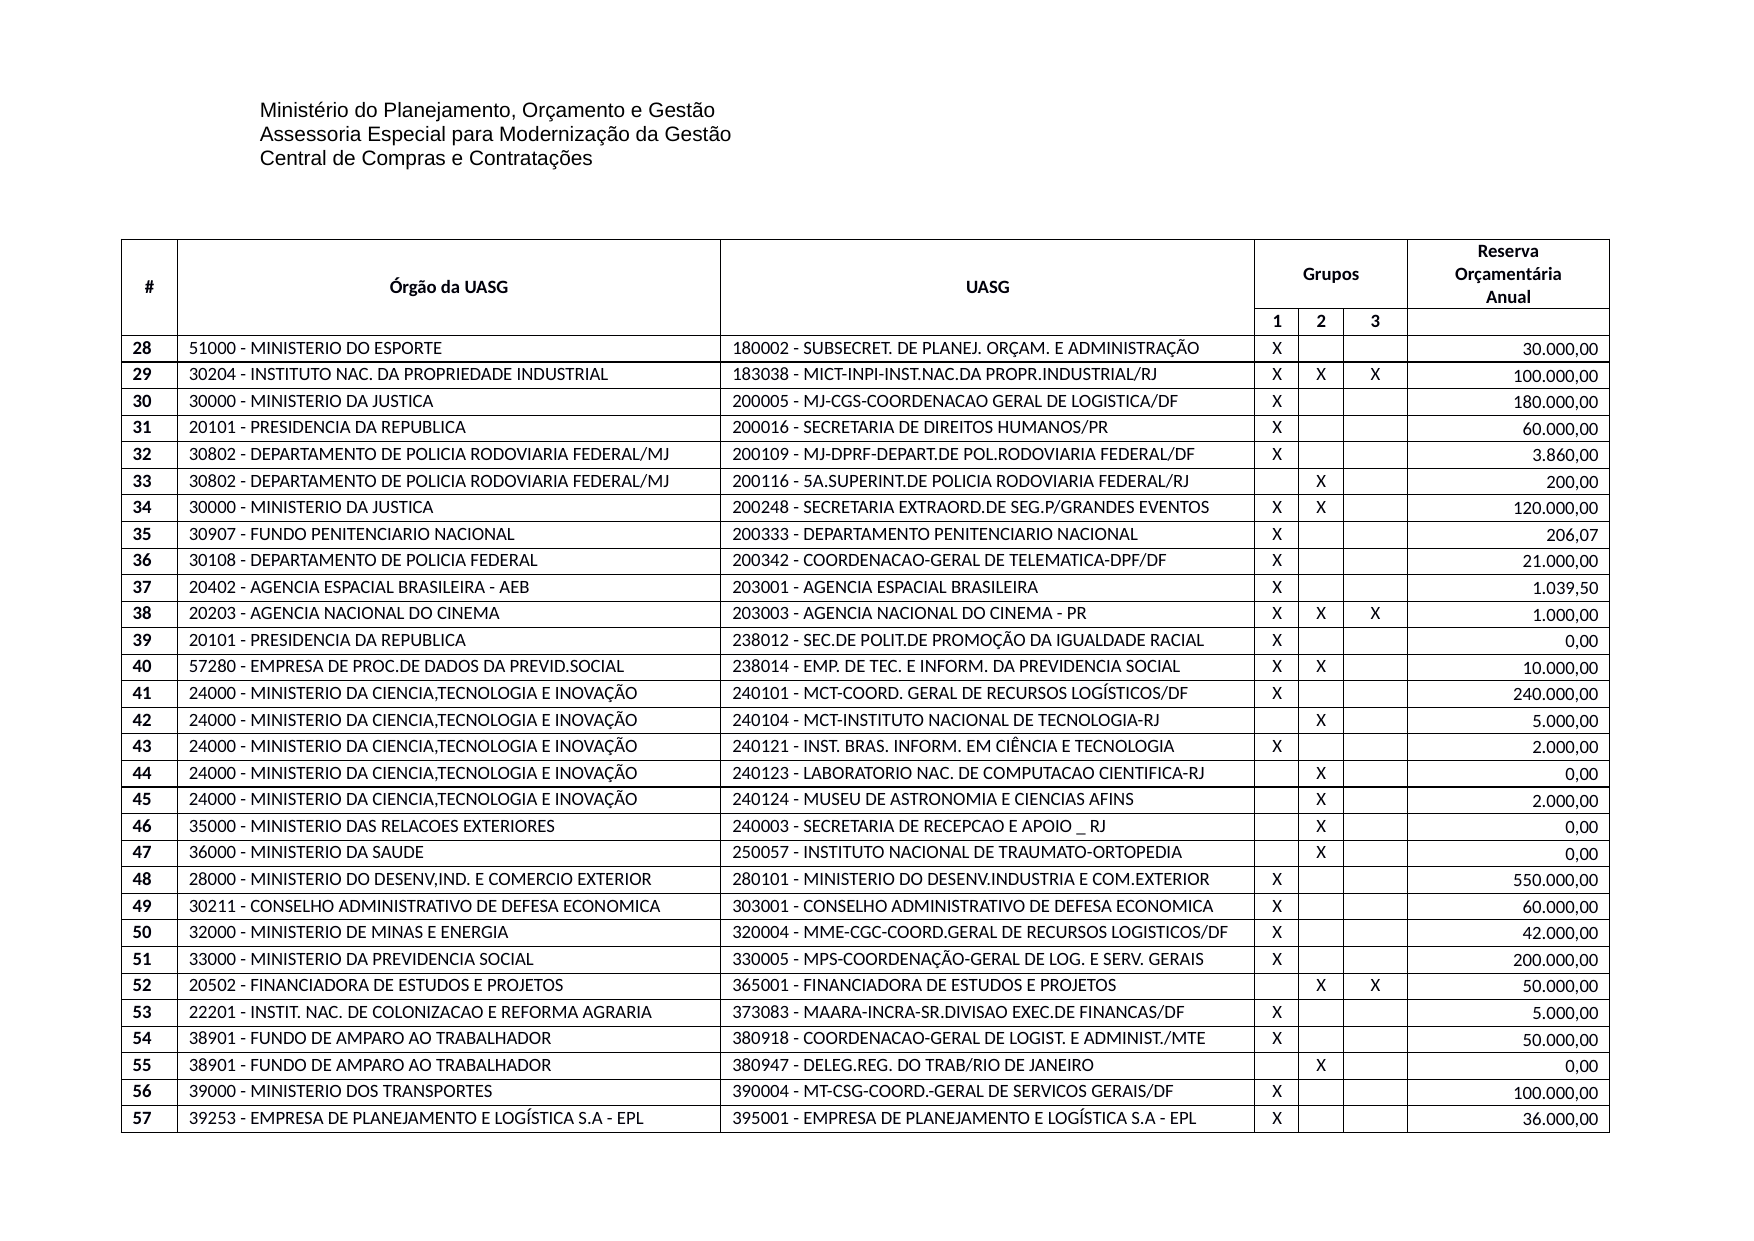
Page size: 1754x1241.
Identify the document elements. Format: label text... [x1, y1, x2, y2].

table_cell 34 [122, 495, 177, 521]
table_cell 10.000,00 [1408, 655, 1609, 680]
table_cell 200342 - COORDENACAO-GERAL DE TELEMATICA-DPF/DF [721, 549, 1254, 574]
table_cell [1299, 1000, 1343, 1026]
table_cell [1299, 947, 1343, 972]
table_cell 1 [1255, 309, 1298, 335]
table_cell [1344, 788, 1407, 813]
table_cell 20101 - PRESIDENCIA DA REPUBLICA [178, 628, 720, 654]
table_cell 390004 - MT-CSG-COORD.-GERAL DE SERVICOS GERAIS/DF [721, 1080, 1254, 1105]
table_cell X [1299, 788, 1343, 813]
table_header # [122, 240, 177, 335]
table_cell X [1299, 761, 1343, 786]
table_cell [1299, 1027, 1343, 1052]
table_cell 35000 - MINISTERIO DAS RELACOES EXTERIORES [178, 814, 720, 839]
table_cell 3.860,00 [1408, 442, 1609, 468]
table_cell 3 [1344, 309, 1407, 335]
table_cell [1255, 1053, 1298, 1079]
table_cell [1255, 841, 1298, 866]
table_cell 0,00 [1408, 841, 1609, 866]
table_cell [1299, 1106, 1343, 1132]
table_cell [1344, 442, 1407, 468]
table_cell 30907 - FUNDO PENITENCIARIO NACIONAL [178, 522, 720, 547]
table_cell X [1299, 841, 1343, 866]
table_cell 57280 - EMPRESA DE PROC.DE DADOS DA PREVID.SOCIAL [178, 655, 720, 680]
table_cell X [1255, 894, 1298, 919]
table_cell [1255, 469, 1298, 494]
table_cell 203003 - AGENCIA NACIONAL DO CINEMA - PR [721, 602, 1254, 627]
table_cell 32000 - MINISTERIO DE MINAS E ENERGIA [178, 920, 720, 946]
table_cell 180.000,00 [1408, 389, 1609, 414]
table_cell 51000 - MINISTERIO DO ESPORTE [178, 336, 720, 361]
table_cell 20502 - FINANCIADORA DE ESTUDOS E PROJETOS [178, 974, 720, 999]
table_cell 40 [122, 655, 177, 680]
table_cell 100.000,00 [1408, 363, 1609, 388]
table_cell 42.000,00 [1408, 920, 1609, 946]
table_cell X [1255, 575, 1298, 601]
table_cell 303001 - CONSELHO ADMINISTRATIVO DE DEFESA ECONOMICA [721, 894, 1254, 919]
table_cell 200005 - MJ-CGS-COORDENACAO GERAL DE LOGISTICA/DF [721, 389, 1254, 414]
table_cell X [1255, 389, 1298, 414]
table_cell 55 [122, 1053, 177, 1079]
table_cell [1255, 761, 1298, 786]
table_cell X [1255, 363, 1298, 388]
table_cell X [1255, 681, 1298, 707]
table_cell [1344, 1053, 1407, 1079]
table_cell X [1299, 602, 1343, 627]
table_cell [1344, 549, 1407, 574]
table_cell 30211 - CONSELHO ADMINISTRATIVO DE DEFESA ECONOMICA [178, 894, 720, 919]
table_cell 28 [122, 336, 177, 361]
table_cell 20402 - AGENCIA ESPACIAL BRASILEIRA - AEB [178, 575, 720, 601]
table_cell 30 [122, 389, 177, 414]
table_cell X [1255, 522, 1298, 547]
table_cell 53 [122, 1000, 177, 1026]
table_cell 30802 - DEPARTAMENTO DE POLICIA RODOVIARIA FEDERAL/MJ [178, 469, 720, 494]
table_cell 120.000,00 [1408, 495, 1609, 521]
table_cell 30204 - INSTITUTO NAC. DA PROPRIEDADE INDUSTRIAL [178, 363, 720, 388]
table_cell [1299, 920, 1343, 946]
table_cell [1299, 549, 1343, 574]
table_cell 50.000,00 [1408, 974, 1609, 999]
table_cell 49 [122, 894, 177, 919]
table_cell 28000 - MINISTERIO DO DESENV,IND. E COMERCIO EXTERIOR [178, 867, 720, 893]
table_cell 44 [122, 761, 177, 786]
table_header UASG [721, 240, 1254, 335]
table_cell 30108 - DEPARTAMENTO DE POLICIA FEDERAL [178, 549, 720, 574]
table_cell 52 [122, 974, 177, 999]
table_cell 200116 - 5A.SUPERINT.DE POLICIA RODOVIARIA FEDERAL/RJ [721, 469, 1254, 494]
table_cell X [1255, 947, 1298, 972]
table_cell [1344, 761, 1407, 786]
table_cell [1344, 708, 1407, 733]
table_cell [1344, 947, 1407, 972]
table_cell [1344, 814, 1407, 839]
table_cell 33 [122, 469, 177, 494]
table_cell 32 [122, 442, 177, 468]
table_cell X [1255, 1080, 1298, 1105]
table_cell X [1299, 814, 1343, 839]
table_cell [1299, 575, 1343, 601]
table_cell 1.039,50 [1408, 575, 1609, 601]
table_cell [1344, 389, 1407, 414]
table_cell 45 [122, 788, 177, 813]
table_cell 240124 - MUSEU DE ASTRONOMIA E CIENCIAS AFINS [721, 788, 1254, 813]
table_cell 50 [122, 920, 177, 946]
table_cell [1299, 1080, 1343, 1105]
table_cell [1344, 1027, 1407, 1052]
table_header Órgão da UASG [178, 240, 720, 335]
table_cell 22201 - INSTIT. NAC. DE COLONIZACAO E REFORMA AGRARIA [178, 1000, 720, 1026]
table_cell 240.000,00 [1408, 681, 1609, 707]
table_cell [1344, 1000, 1407, 1026]
table_cell 33000 - MINISTERIO DA PREVIDENCIA SOCIAL [178, 947, 720, 972]
table_cell [1299, 894, 1343, 919]
table_cell 5.000,00 [1408, 1000, 1609, 1026]
table_cell [1344, 681, 1407, 707]
table_cell 30000 - MINISTERIO DA JUSTICA [178, 389, 720, 414]
table_cell 51 [122, 947, 177, 972]
table_cell 38901 - FUNDO DE AMPARO AO TRABALHADOR [178, 1053, 720, 1079]
table_cell 31 [122, 416, 177, 441]
table_cell [1344, 575, 1407, 601]
table_cell X [1255, 336, 1298, 361]
table_cell X [1255, 920, 1298, 946]
table_cell 24000 - MINISTERIO DA CIENCIA,TECNOLOGIA E INOVAÇÃO [178, 734, 720, 760]
table_cell [1344, 1106, 1407, 1132]
table_cell [1255, 814, 1298, 839]
table_cell [1408, 309, 1609, 335]
table_cell [1344, 734, 1407, 760]
table_cell [1255, 974, 1298, 999]
table_cell 200248 - SECRETARIA EXTRAORD.DE SEG.P/GRANDES EVENTOS [721, 495, 1254, 521]
table_cell [1299, 416, 1343, 441]
table_cell 240003 - SECRETARIA DE RECEPCAO E APOIO _ RJ [721, 814, 1254, 839]
table_cell [1344, 920, 1407, 946]
table_cell X [1255, 549, 1298, 574]
table_cell X [1299, 655, 1343, 680]
table_cell [1255, 708, 1298, 733]
table_cell 240104 - MCT-INSTITUTO NACIONAL DE TECNOLOGIA-RJ [721, 708, 1254, 733]
table_cell X [1255, 1000, 1298, 1026]
table_cell 36.000,00 [1408, 1106, 1609, 1132]
table_cell [1344, 495, 1407, 521]
table_cell 238012 - SEC.DE POLIT.DE PROMOÇÃO DA IGUALDADE RACIAL [721, 628, 1254, 654]
table_cell 37 [122, 575, 177, 601]
table_cell 203001 - AGENCIA ESPACIAL BRASILEIRA [721, 575, 1254, 601]
table_cell [1344, 416, 1407, 441]
table_cell X [1344, 363, 1407, 388]
table_cell 250057 - INSTITUTO NACIONAL DE TRAUMATO-ORTOPEDIA [721, 841, 1254, 866]
table_cell [1344, 655, 1407, 680]
table_cell 280101 - MINISTERIO DO DESENV.INDUSTRIA E COM.EXTERIOR [721, 867, 1254, 893]
table_cell 2 [1299, 309, 1343, 335]
table_cell X [1255, 1106, 1298, 1132]
table_cell X [1255, 602, 1298, 627]
table_cell 36 [122, 549, 177, 574]
table_cell 0,00 [1408, 628, 1609, 654]
table_cell 41 [122, 681, 177, 707]
table_cell 206,07 [1408, 522, 1609, 547]
table_cell 30802 - DEPARTAMENTO DE POLICIA RODOVIARIA FEDERAL/MJ [178, 442, 720, 468]
table_cell 240123 - LABORATORIO NAC. DE COMPUTACAO CIENTIFICA-RJ [721, 761, 1254, 786]
table_cell 30000 - MINISTERIO DA JUSTICA [178, 495, 720, 521]
table_cell 60.000,00 [1408, 416, 1609, 441]
table_cell 320004 - MME-CGC-COORD.GERAL DE RECURSOS LOGISTICOS/DF [721, 920, 1254, 946]
table_cell 2.000,00 [1408, 734, 1609, 760]
table_cell [1344, 336, 1407, 361]
table_cell X [1344, 974, 1407, 999]
table_cell 30.000,00 [1408, 336, 1609, 361]
table_cell 39000 - MINISTERIO DOS TRANSPORTES [178, 1080, 720, 1105]
table_cell [1344, 522, 1407, 547]
table_cell 24000 - MINISTERIO DA CIENCIA,TECNOLOGIA E INOVAÇÃO [178, 708, 720, 733]
table_cell 24000 - MINISTERIO DA CIENCIA,TECNOLOGIA E INOVAÇÃO [178, 681, 720, 707]
table_cell X [1299, 469, 1343, 494]
table_cell 20203 - AGENCIA NACIONAL DO CINEMA [178, 602, 720, 627]
table_cell 57 [122, 1106, 177, 1132]
table_cell 48 [122, 867, 177, 893]
table_cell 0,00 [1408, 761, 1609, 786]
table_header Reserva Orçamentária Anual [1408, 240, 1609, 308]
table_cell 50.000,00 [1408, 1027, 1609, 1052]
table_cell 54 [122, 1027, 177, 1052]
table_cell 200,00 [1408, 469, 1609, 494]
table_cell 200333 - DEPARTAMENTO PENITENCIARIO NACIONAL [721, 522, 1254, 547]
table_cell X [1255, 416, 1298, 441]
table_cell 550.000,00 [1408, 867, 1609, 893]
table_cell 200.000,00 [1408, 947, 1609, 972]
table_cell 24000 - MINISTERIO DA CIENCIA,TECNOLOGIA E INOVAÇÃO [178, 788, 720, 813]
table_cell [1299, 867, 1343, 893]
table_cell 39253 - EMPRESA DE PLANEJAMENTO E LOGÍSTICA S.A - EPL [178, 1106, 720, 1132]
table_cell X [1255, 442, 1298, 468]
table_cell X [1299, 363, 1343, 388]
table_cell 1.000,00 [1408, 602, 1609, 627]
table_cell [1299, 522, 1343, 547]
table_cell [1299, 734, 1343, 760]
table_cell 373083 - MAARA-INCRA-SR.DIVISAO EXEC.DE FINANCAS/DF [721, 1000, 1254, 1026]
table_cell 5.000,00 [1408, 708, 1609, 733]
table_cell [1299, 442, 1343, 468]
table_cell 38 [122, 602, 177, 627]
table_cell [1344, 1080, 1407, 1105]
table_cell 47 [122, 841, 177, 866]
table_cell 35 [122, 522, 177, 547]
table_cell [1344, 867, 1407, 893]
table_cell 43 [122, 734, 177, 760]
table_cell 183038 - MICT-INPI-INST.NAC.DA PROPR.INDUSTRIAL/RJ [721, 363, 1254, 388]
table_cell 330005 - MPS-COORDENAÇÃO-GERAL DE LOG. E SERV. GERAIS [721, 947, 1254, 972]
table_cell X [1299, 708, 1343, 733]
table_cell 380918 - COORDENACAO-GERAL DE LOGIST. E ADMINIST./MTE [721, 1027, 1254, 1052]
table_cell [1299, 681, 1343, 707]
table_cell 24000 - MINISTERIO DA CIENCIA,TECNOLOGIA E INOVAÇÃO [178, 761, 720, 786]
table_cell 100.000,00 [1408, 1080, 1609, 1105]
table_cell 200016 - SECRETARIA DE DIREITOS HUMANOS/PR [721, 416, 1254, 441]
table_cell 38901 - FUNDO DE AMPARO AO TRABALHADOR [178, 1027, 720, 1052]
table_cell 395001 - EMPRESA DE PLANEJAMENTO E LOGÍSTICA S.A - EPL [721, 1106, 1254, 1132]
table_cell X [1299, 495, 1343, 521]
table_cell [1299, 389, 1343, 414]
table_cell [1344, 628, 1407, 654]
table_header Grupos [1255, 240, 1407, 308]
table_cell X [1299, 1053, 1343, 1079]
table_cell 240121 - INST. BRAS. INFORM. EM CIÊNCIA E TECNOLOGIA [721, 734, 1254, 760]
table_cell X [1344, 602, 1407, 627]
table_cell [1299, 628, 1343, 654]
table_cell X [1255, 734, 1298, 760]
table_cell [1344, 469, 1407, 494]
table_cell X [1255, 1027, 1298, 1052]
table_cell 240101 - MCT-COORD. GERAL DE RECURSOS LOGÍSTICOS/DF [721, 681, 1254, 707]
table_cell X [1299, 974, 1343, 999]
table_cell 2.000,00 [1408, 788, 1609, 813]
table_cell 200109 - MJ-DPRF-DEPART.DE POL.RODOVIARIA FEDERAL/DF [721, 442, 1254, 468]
table_cell 20101 - PRESIDENCIA DA REPUBLICA [178, 416, 720, 441]
table_cell X [1255, 655, 1298, 680]
table_cell X [1255, 495, 1298, 521]
table_cell [1344, 894, 1407, 919]
table_cell 42 [122, 708, 177, 733]
table_cell 46 [122, 814, 177, 839]
table_cell 238014 - EMP. DE TEC. E INFORM. DA PREVIDENCIA SOCIAL [721, 655, 1254, 680]
table_cell [1299, 336, 1343, 361]
table_cell 36000 - MINISTERIO DA SAUDE [178, 841, 720, 866]
table_cell 39 [122, 628, 177, 654]
table_cell 29 [122, 363, 177, 388]
table_cell 60.000,00 [1408, 894, 1609, 919]
table_cell [1344, 841, 1407, 866]
table_cell 0,00 [1408, 814, 1609, 839]
table_cell [1255, 788, 1298, 813]
table_cell 21.000,00 [1408, 549, 1609, 574]
table_cell 0,00 [1408, 1053, 1609, 1079]
table_cell 56 [122, 1080, 177, 1105]
table_cell X [1255, 628, 1298, 654]
table_cell 180002 - SUBSECRET. DE PLANEJ. ORÇAM. E ADMINISTRAÇÃO [721, 336, 1254, 361]
table_cell 380947 - DELEG.REG. DO TRAB/RIO DE JANEIRO [721, 1053, 1254, 1079]
table_cell X [1255, 867, 1298, 893]
table_cell 365001 - FINANCIADORA DE ESTUDOS E PROJETOS [721, 974, 1254, 999]
